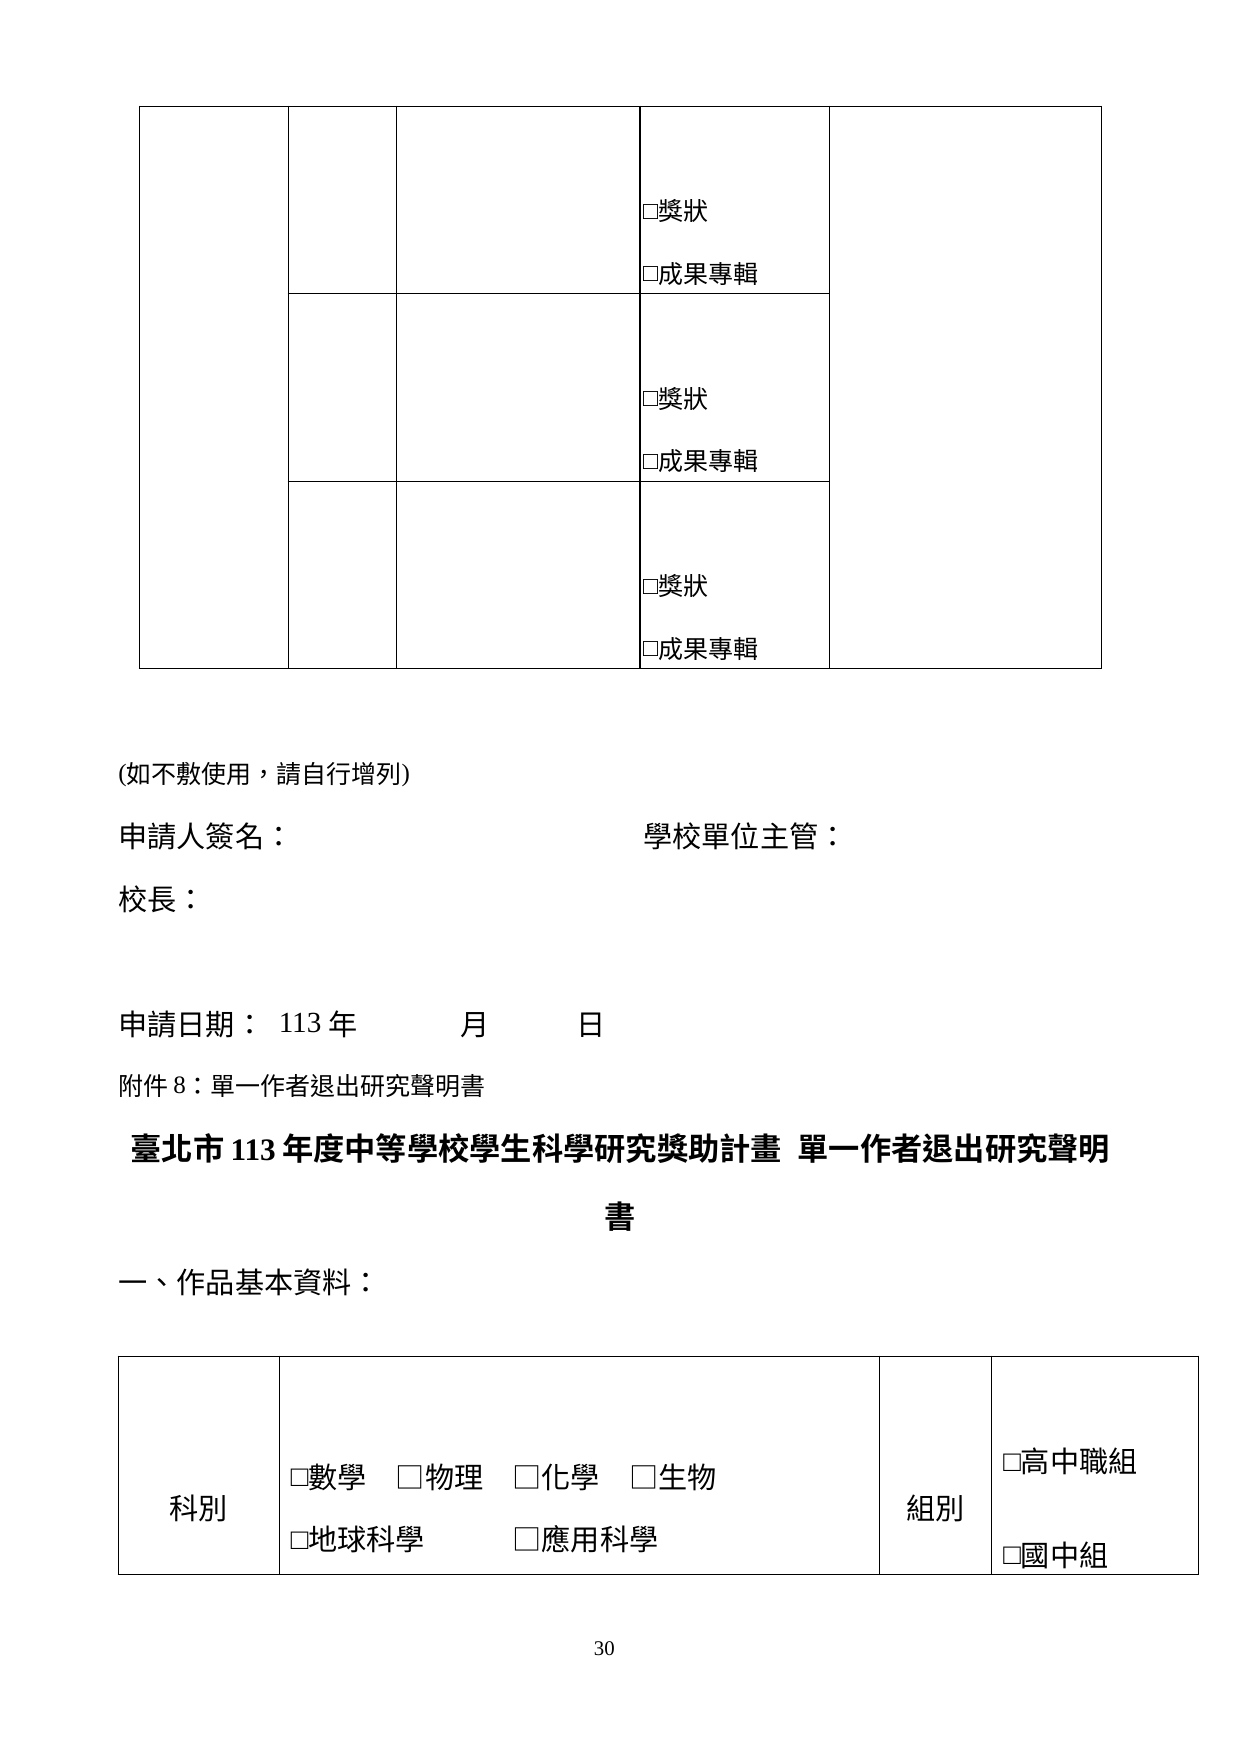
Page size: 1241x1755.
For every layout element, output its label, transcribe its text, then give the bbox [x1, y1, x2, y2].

table_cell [397, 294, 639, 481]
table_header □高中職組 □國中組 [992, 1357, 1198, 1574]
table_cell [289, 107, 396, 293]
table_cell □獎狀 □成果專輯 [641, 107, 829, 293]
table_cell [397, 482, 639, 668]
text 臺北市113年度中等學校學生科學研究獎助計畫 單一作者退出研究聲明書 [118, 1124, 1122, 1237]
table_header 科別 [119, 1357, 279, 1574]
table_cell [140, 107, 288, 668]
text 申請人簽名： 學校單位主管： 校長： [118, 793, 1122, 918]
table_cell [289, 482, 396, 668]
table_header □數學 □物理 □化學 □生物 □地球科學 □應用科學 [280, 1357, 879, 1574]
table_cell [830, 107, 1101, 668]
table_cell [289, 294, 396, 481]
text 一、作品基本資料： [118, 1260, 1122, 1302]
table_cell □獎狀 □成果專輯 [641, 294, 829, 481]
table_header 組別 [880, 1357, 991, 1574]
table_cell [397, 107, 639, 293]
text (如不敷使用，請自行增列) [118, 731, 1122, 793]
table_cell □獎狀 □成果專輯 [641, 482, 829, 668]
text 申請日期： 113 年 月 日 [118, 981, 1122, 1043]
text 附件8：單一作者退出研究聲明書 [118, 1043, 1122, 1106]
